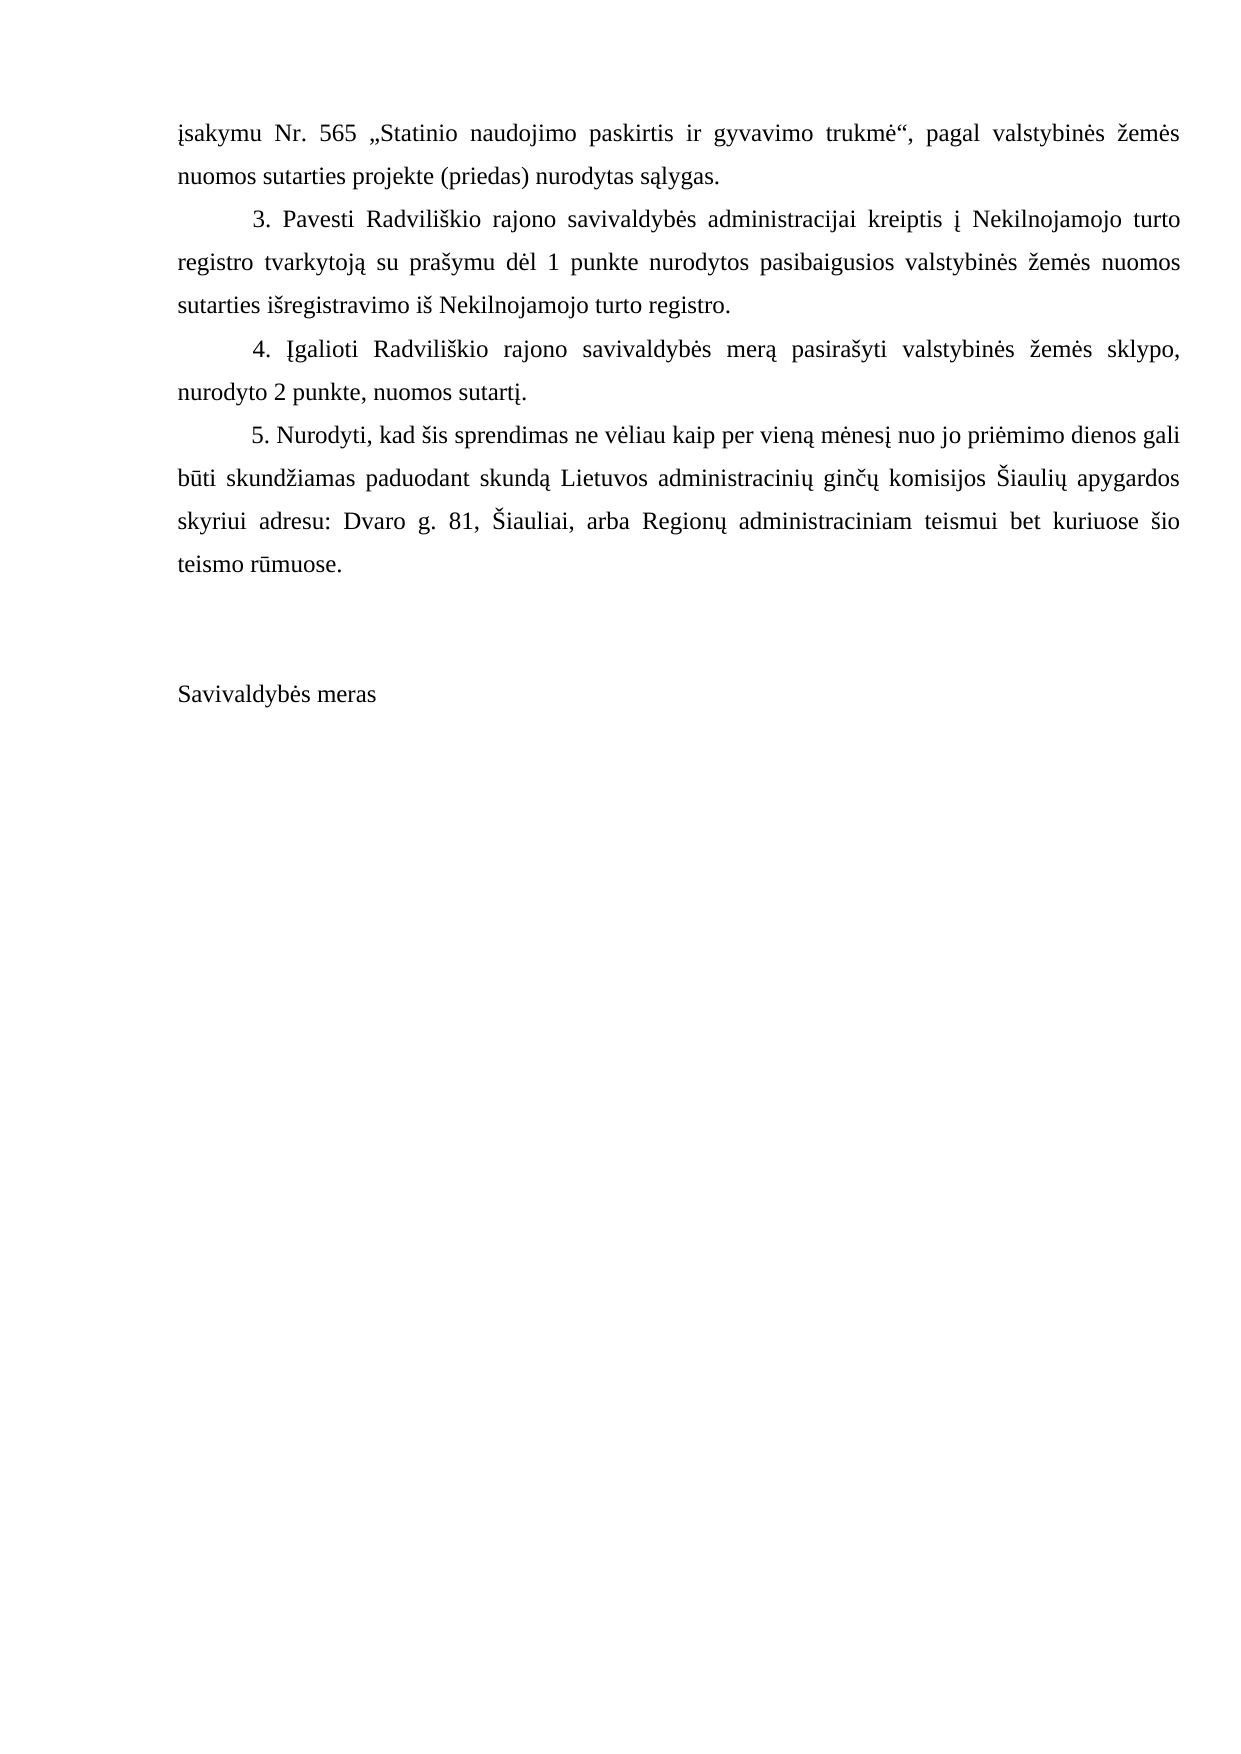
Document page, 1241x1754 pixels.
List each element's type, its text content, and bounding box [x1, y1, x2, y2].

text 3. Pavesti Radviliškio rajono savivaldybės administracijai kreiptis į Nekilnojamojo turto registro tvarkytoją su prašymu dėl 1 punkte nurodytos pasibaigusios valstybinės žemės nuomos sutarties išregistravimo iš Nekilnojamojo turto registro. [177, 204, 1181, 319]
text 5. Nurodyti, kad šis sprendimas ne vėliau kaip per vieną mėnesį nuo jo priėmimo dienos gali būti skundžiamas paduodant skundą Lietuvos administracinių ginčų komisijos Šiaulių apygardos skyriui adresu: Dvaro g. 81, Šiauliai, arba Regionų administraciniam teismui bet kuriuose šio teismo rūmuose. [177, 420, 1181, 578]
text Savivaldybės meras [177, 679, 1181, 707]
text 4. Įgalioti Radviliškio rajono savivaldybės merą pasirašyti valstybinės žemės sklypo, nurodyto 2 punkte, nuomos sutartį. [177, 334, 1181, 406]
text įsakymu Nr. 565 „Statinio naudojimo paskirtis ir gyvavimo trukmė“, pagal valstybinės žemės nuomos sutarties projekte (priedas) nurodytas sąlygas. [177, 118, 1181, 190]
